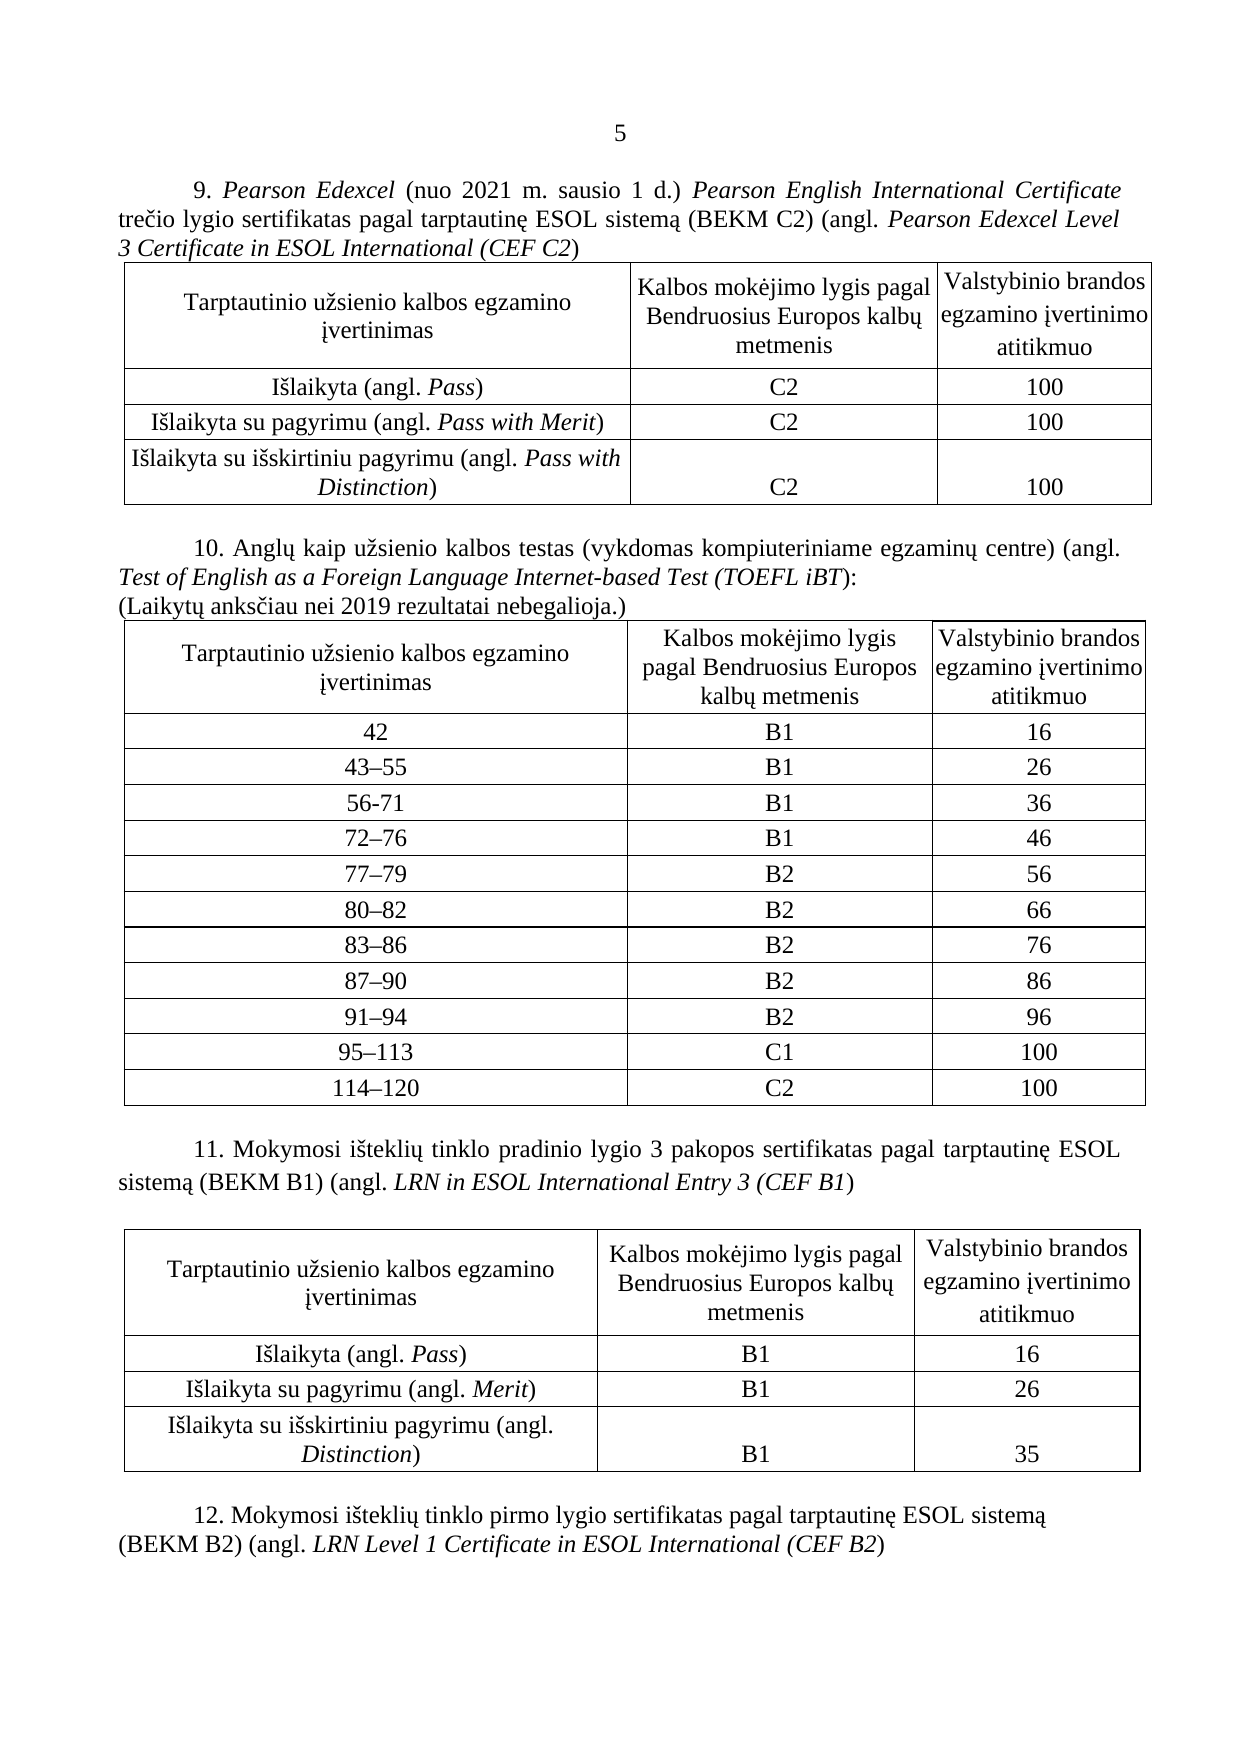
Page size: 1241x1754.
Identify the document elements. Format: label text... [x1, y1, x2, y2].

text 12. Mokymosi išteklių tinklo pirmo lygio sertifikatas pagal tarptautinę ESOL sistemą (BEKM B2) (angl. LRN Level 1 Certificate in ESOL International (CEF B2) [118, 1500, 1122, 1558]
table_cell B1 [628, 785, 932, 819]
table_cell B1 [628, 714, 932, 748]
table_cell Išlaikyta (angl. Pass) [125, 369, 630, 403]
table_cell C2 [631, 405, 937, 439]
table_cell 56 [933, 856, 1145, 891]
table_cell B2 [628, 928, 932, 962]
table_header Valstybinio brandos egzamino įvertinimo atitikmuo [938, 263, 1151, 368]
table_cell C2 [631, 369, 937, 403]
table_cell 91–94 [125, 999, 627, 1033]
table_cell 76 [933, 928, 1145, 962]
table_header Kalbos mokėjimo lygis pagal Bendruosius Europos kalbų metmenis [598, 1230, 914, 1335]
table_header Tarptautinio užsienio kalbos egzamino įvertinimas [125, 263, 630, 368]
table_cell Išlaikyta su pagyrimu (angl. Merit) [125, 1372, 597, 1406]
table_cell 26 [933, 749, 1145, 784]
table_cell 100 [933, 1070, 1145, 1104]
table_cell C2 [631, 440, 937, 503]
table_cell 26 [915, 1372, 1139, 1406]
table_cell 72–76 [125, 821, 627, 855]
table_cell 43–55 [125, 749, 627, 784]
text (Laikytų anksčiau nei 2019 rezultatai nebegalioja.) [118, 591, 1122, 619]
table_cell B1 [628, 821, 932, 855]
table_cell B1 [598, 1407, 914, 1471]
table_cell Išlaikyta (angl. Pass) [125, 1336, 597, 1371]
table_cell Išlaikyta su išskirtiniu pagyrimu (angl. Pass with Distinction) [125, 440, 630, 503]
table_cell Išlaikyta su pagyrimu (angl. Pass with Merit) [125, 405, 630, 439]
table_cell B1 [598, 1372, 914, 1406]
table_cell 83–86 [125, 928, 627, 962]
table_cell 56-71 [125, 785, 627, 819]
table_header Tarptautinio užsienio kalbos egzamino įvertinimas [125, 1230, 597, 1335]
table_cell B2 [628, 856, 932, 891]
table_header Tarptautinio užsienio kalbos egzamino įvertinimas [125, 621, 627, 713]
table_header Valstybinio brandos egzamino įvertinimo atitikmuo [915, 1230, 1139, 1335]
table_cell C1 [628, 1034, 932, 1069]
table_cell B1 [598, 1336, 914, 1371]
table_cell B2 [628, 963, 932, 998]
text 10. Anglų kaip užsienio kalbos testas (vykdomas kompiuteriniame egzaminų centre) (angl. Test of English as a Foreign Language Internet-based Test (TOEFL iBT): [118, 533, 1122, 591]
table_header Kalbos mokėjimo lygis pagal Bendruosius Europos kalbų metmenis [631, 263, 937, 368]
table_cell 66 [933, 892, 1145, 926]
table_cell B1 [628, 749, 932, 784]
table_cell 80–82 [125, 892, 627, 926]
table_cell 46 [933, 821, 1145, 855]
table_cell B2 [628, 892, 932, 926]
text 9. Pearson Edexcel (nuo 2021 m. sausio 1 d.) Pearson English International Certificate trečio lygio sertifikatas pagal tarptautinę ESOL sistemą (BEKM C2) (angl. Pearson Edexcel Level 3 Certificate in ESOL International (CEF C2) [118, 176, 1122, 262]
table_cell 114–120 [125, 1070, 627, 1104]
table_cell 100 [933, 1034, 1145, 1069]
table_cell 100 [938, 440, 1151, 503]
text 11. Mokymosi išteklių tinklo pradinio lygio 3 pakopos sertifikatas pagal tarptautinę ESOL sistemą (BEKM B1) (angl. LRN in ESOL International Entry 3 (CEF B1) [118, 1134, 1122, 1196]
table_cell 16 [915, 1336, 1139, 1371]
table_cell 100 [938, 405, 1151, 439]
table_cell Išlaikyta su išskirtiniu pagyrimu (angl. Distinction) [125, 1407, 597, 1471]
table_cell 77–79 [125, 856, 627, 891]
table_cell 96 [933, 999, 1145, 1033]
table_cell 42 [125, 714, 627, 748]
table_cell C2 [628, 1070, 932, 1104]
table_cell 87–90 [125, 963, 627, 998]
table_cell 95–113 [125, 1034, 627, 1069]
table_header Kalbos mokėjimo lygis pagal Bendruosius Europos kalbų metmenis [628, 621, 932, 713]
table_header Valstybinio brandos egzamino įvertinimo atitikmuo [933, 622, 1145, 713]
table_cell 100 [938, 369, 1151, 403]
table_cell 16 [933, 714, 1145, 748]
table_cell 35 [915, 1407, 1139, 1471]
table_cell 36 [933, 785, 1145, 819]
table_cell B2 [628, 999, 932, 1033]
table_cell 86 [933, 963, 1145, 998]
